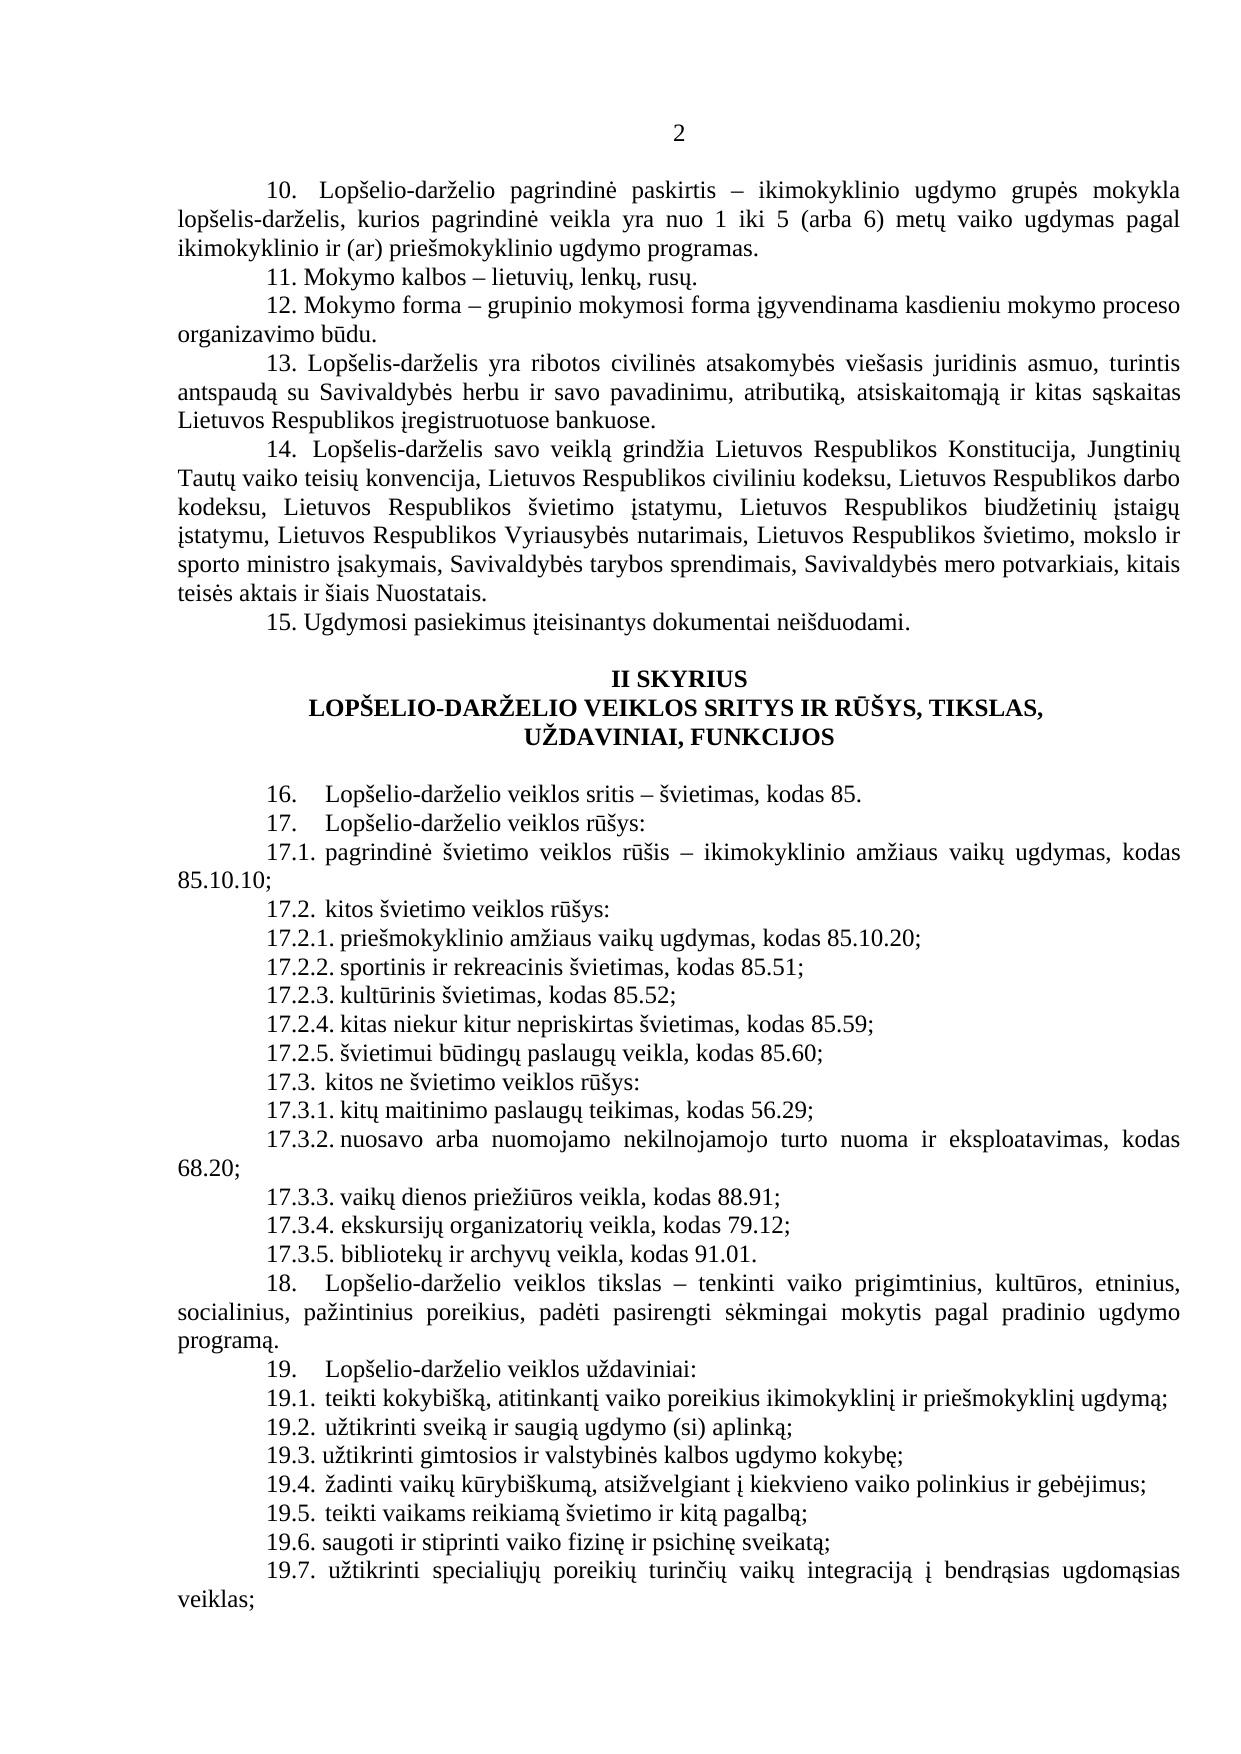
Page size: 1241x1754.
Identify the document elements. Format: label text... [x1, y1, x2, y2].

text 17.2.4. kitas niekur kitur nepriskirtas švietimas, kodas 85.59; [177, 1009, 1181, 1038]
text 15. Ugdymosi pasiekimus įteisinantys dokumentai neišduodami. [177, 607, 1181, 636]
text 19.7. užtikrinti specialiųjų poreikių turinčių vaikų integraciją į bendrąsias ugdomąsias veiklas; [177, 1556, 1181, 1613]
text 19.3. užtikrinti gimtosios ir valstybinės kalbos ugdymo kokybę; [177, 1441, 1181, 1469]
text 17.2.3. kultūrinis švietimas, kodas 85.52; [177, 981, 1181, 1009]
text 17.3.2. nuosavo arba nuomojamo nekilnojamojo turto nuoma ir eksploatavimas, kodas 68.20; [177, 1124, 1181, 1182]
text 17.3.1. kitų maitinimo paslaugų teikimas, kodas 56.29; [177, 1096, 1181, 1124]
text UŽDAVINIAI, FUNKCIJOS [177, 722, 1181, 751]
text 19.1. teikti kokybišką, atitinkantį vaiko poreikius ikimokyklinį ir priešmokyklinį ugdymą; [177, 1383, 1181, 1412]
text 14. Lopšelis-darželis savo veiklą grindžia Lietuvos Respublikos Konstitucija, Jungtinių Tautų vaiko teisių konvencija, Lietuvos Respublikos civiliniu kodeksu, Lietuvos Respublikos darbo kodeksu, Lietuvos Respublikos švietimo įstatymu, Lietuvos Respublikos biudžetinių įstaigų įstatymu, Lietuvos Respublikos Vyriausybės nutarimais, Lietuvos Respublikos švietimo, mokslo ir sporto ministro įsakymais, Savivaldybės tarybos sprendimais, Savivaldybės mero potvarkiais, kitais teisės aktais ir šiais Nuostatais. [177, 434, 1181, 607]
text 11. Mokymo kalbos – lietuvių, lenkų, rusų. [177, 262, 1181, 291]
text 17. Lopšelio-darželio veiklos rūšys: [177, 808, 1181, 837]
text 17.3. kitos ne švietimo veiklos rūšys: [177, 1067, 1181, 1096]
text 19.4. žadinti vaikų kūrybiškumą, atsižvelgiant į kiekvieno vaiko polinkius ir gebėjimus; [177, 1469, 1181, 1498]
text 19.6. saugoti ir stiprinti vaiko fizinę ir psichinę sveikatą; [177, 1527, 1181, 1556]
text LOPŠELIO-DARŽELIO VEIKLOS SRITYS IR RŪŠYS, TIKSLAS, [177, 693, 1181, 722]
text 17.3.3. vaikų dienos priežiūros veikla, kodas 88.91; [177, 1182, 1181, 1211]
text 10. Lopšelio-darželio pagrindinė paskirtis – ikimokyklinio ugdymo grupės mokykla lopšelis-darželis, kurios pagrindinė veikla yra nuo 1 iki 5 (arba 6) metų vaiko ugdymas pagal ikimokyklinio ir (ar) priešmokyklinio ugdymo programas. [177, 176, 1181, 262]
text 19.2. užtikrinti sveiką ir saugią ugdymo (si) aplinką; [177, 1412, 1181, 1441]
text 17.2.5. švietimui būdingų paslaugų veikla, kodas 85.60; [177, 1038, 1181, 1067]
text 13. Lopšelis-darželis yra ribotos civilinės atsakomybės viešasis juridinis asmuo, turintis antspaudą su Savivaldybės herbu ir savo pavadinimu, atributiką, atsiskaitomąją ir kitas sąskaitas Lietuvos Respublikos įregistruotuose bankuose. [177, 348, 1181, 434]
text 19. Lopšelio-darželio veiklos uždaviniai: [177, 1354, 1181, 1383]
text 17.2.2. sportinis ir rekreacinis švietimas, kodas 85.51; [177, 952, 1181, 981]
text 17.3.4. ekskursijų organizatorių veikla, kodas 79.12; [177, 1211, 1181, 1239]
text 17.2. kitos švietimo veiklos rūšys: [177, 894, 1181, 923]
text II SKYRIUS [177, 664, 1181, 693]
text 17.3.5. bibliotekų ir archyvų veikla, kodas 91.01. [177, 1239, 1181, 1268]
text 17.1. pagrindinė švietimo veiklos rūšis – ikimokyklinio amžiaus vaikų ugdymas, kodas 85.10.10; [177, 837, 1181, 894]
text 17.2.1. priešmokyklinio amžiaus vaikų ugdymas, kodas 85.10.20; [177, 923, 1181, 952]
text 19.5. teikti vaikams reikiamą švietimo ir kitą pagalbą; [177, 1498, 1181, 1527]
text 12. Mokymo forma – grupinio mokymosi forma įgyvendinama kasdieniu mokymo proceso organizavimo būdu. [177, 291, 1181, 348]
text 16. Lopšelio-darželio veiklos sritis – švietimas, kodas 85. [177, 779, 1181, 808]
text 18. Lopšelio-darželio veiklos tikslas – tenkinti vaiko prigimtinius, kultūros, etninius, socialinius, pažintinius poreikius, padėti pasirengti sėkmingai mokytis pagal pradinio ugdymo programą. [177, 1268, 1181, 1354]
